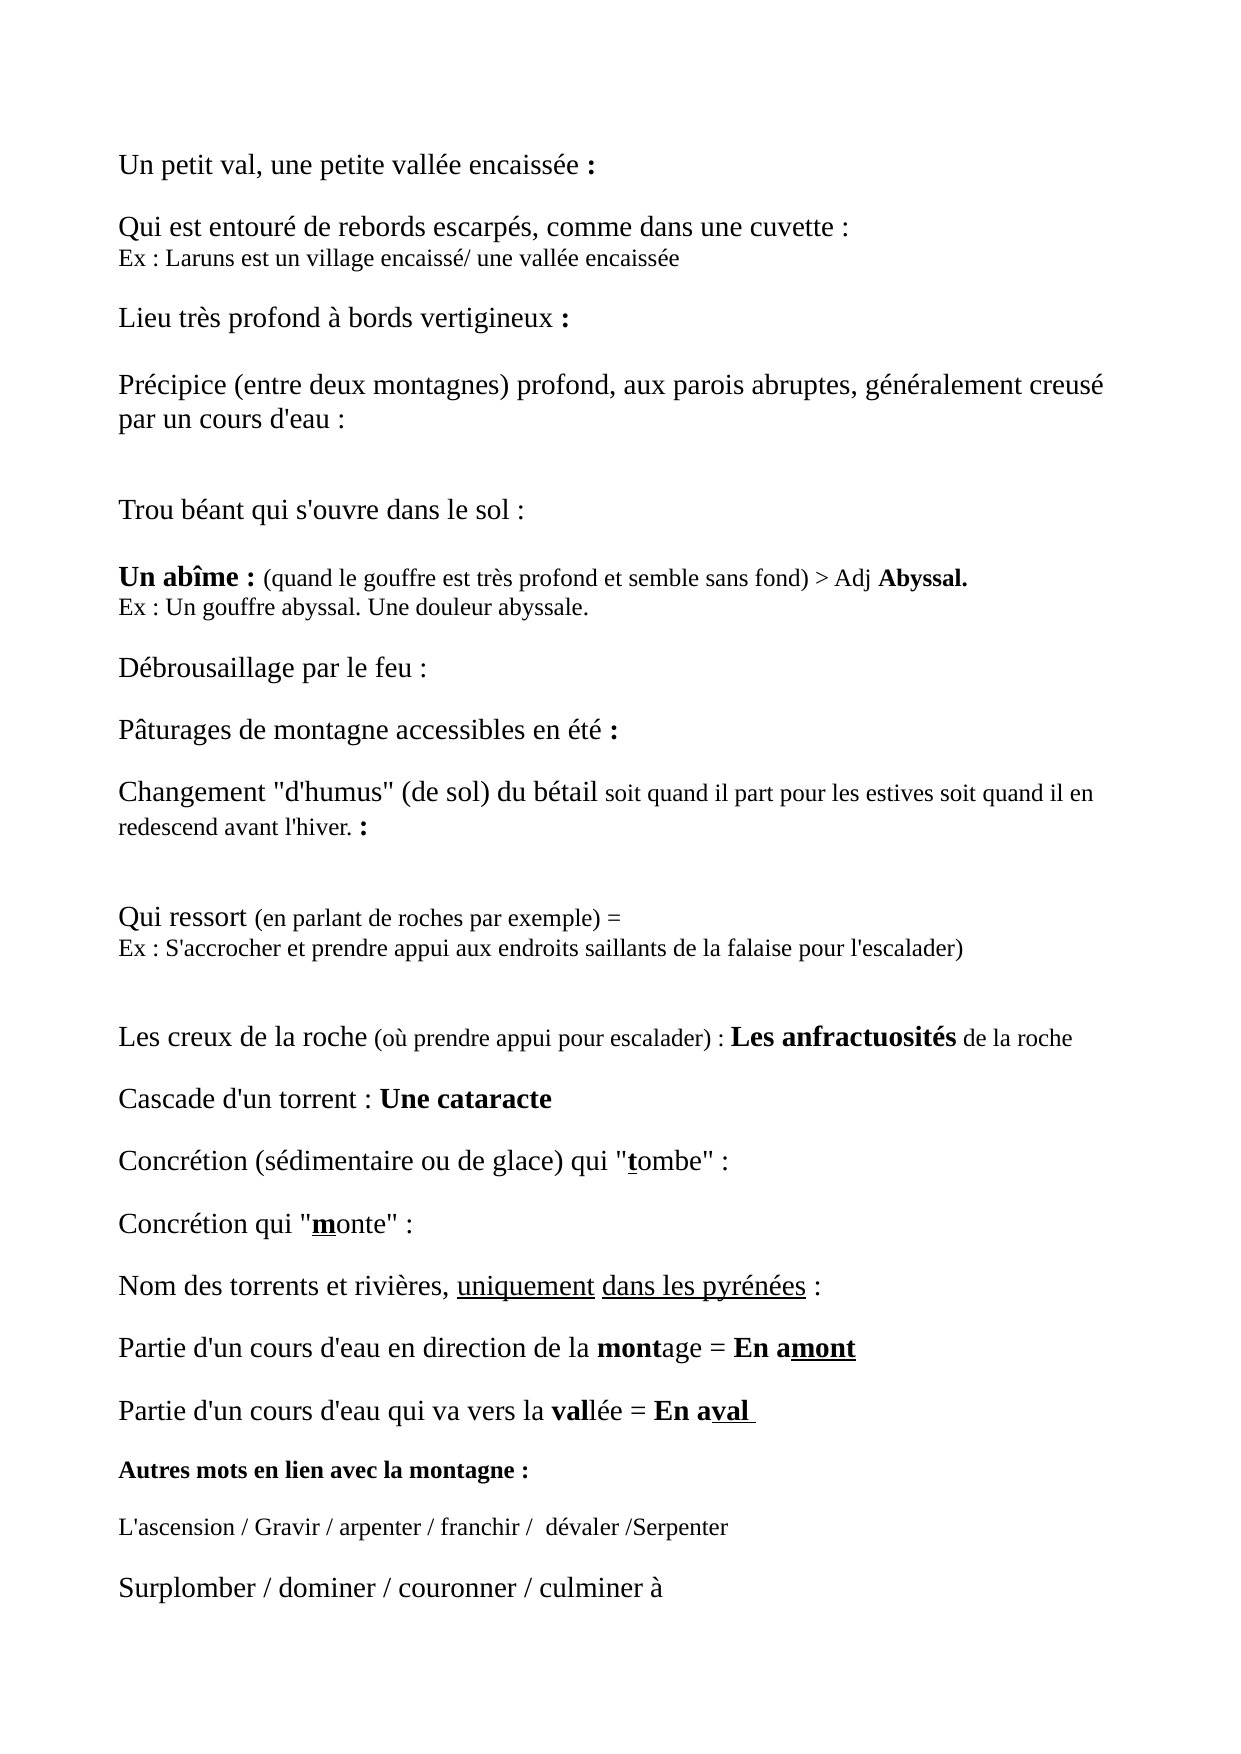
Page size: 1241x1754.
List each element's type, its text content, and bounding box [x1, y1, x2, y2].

text Précipice (entre deux montagnes) profond, aux parois abruptes, généralement creusé par un cours d'eau : [118, 367, 1122, 434]
text Concrétion qui "monte" : [118, 1206, 1122, 1239]
text Pâturages de montagne accessibles en été : [118, 712, 1122, 746]
text Débrousaillage par le feu : [118, 650, 1122, 683]
text Changement "d'humus" (de sol) du bétail soit quand il part pour les estives soit quand il en redescend avant l'hiver. : [118, 774, 1122, 842]
text Lieu très profond à bords vertigineux : [118, 300, 1122, 334]
text Trou béant qui s'ouvre dans le sol : Un abîme : (quand le gouffre est très profond et semble sans fond) > Adj Abyssal. [118, 492, 1122, 592]
text Partie d'un cours d'eau qui va vers la vallée = En aval [118, 1393, 1122, 1426]
text Qui est entouré de rebords escarpés, comme dans une cuvette : [118, 209, 1122, 243]
text Nom des torrents et rivières, uniquement dans les pyrénées : [118, 1268, 1122, 1302]
text Cascade d'un torrent : Une cataracte [118, 1081, 1122, 1115]
text Autres mots en lien avec la montagne : [118, 1455, 1122, 1484]
text Surplomber / dominer / couronner / culminer à [118, 1570, 1122, 1603]
text Ex : S'accrocher et prendre appui aux endroits saillants de la falaise pour l'escalader) [118, 933, 1122, 961]
text Concrétion (sédimentaire ou de glace) qui "tombe" : [118, 1143, 1122, 1177]
text Les creux de la roche (où prendre appui pour escalader) : Les anfractuosités de la roche [118, 1019, 1122, 1052]
text Ex : Laruns est un village encaissé/ une vallée encaissée [118, 243, 1122, 271]
text Qui ressort (en parlant de roches par exemple) = [118, 899, 1122, 933]
text Un petit val, une petite vallée encaissée : [118, 147, 1122, 180]
text Partie d'un cours d'eau en direction de la montage = En amont [118, 1330, 1122, 1364]
text Ex : Un gouffre abyssal. Une douleur abyssale. [118, 592, 1122, 621]
text L'ascension / Gravir / arpenter / franchir / dévaler /Serpenter [118, 1512, 1122, 1541]
